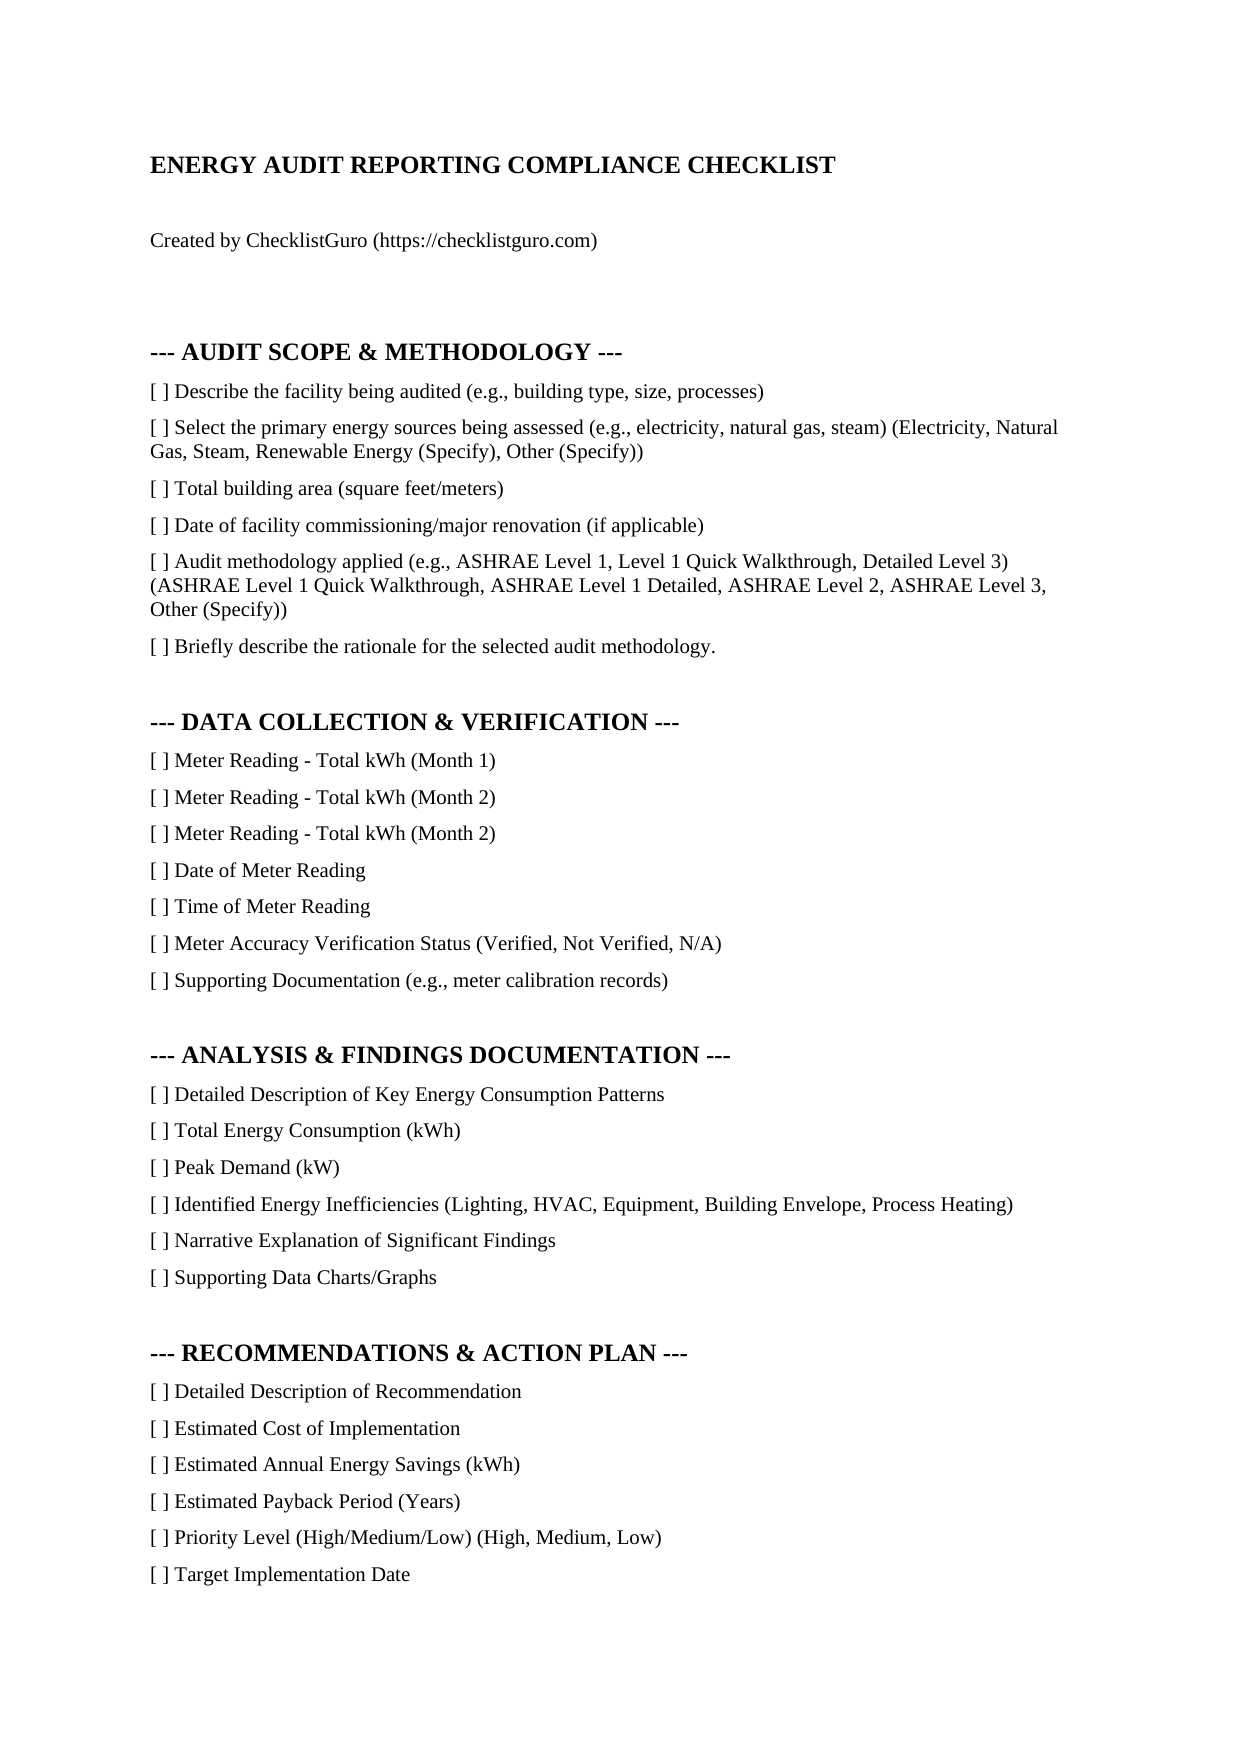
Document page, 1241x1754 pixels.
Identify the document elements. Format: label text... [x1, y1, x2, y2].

text [ ] Total Energy Consumption (kWh) [150, 1118, 1090, 1142]
text [ ] Estimated Annual Energy Savings (kWh) [150, 1452, 1090, 1476]
text [ ] Estimated Cost of Implementation [150, 1416, 1090, 1440]
text [ ] Time of Meter Reading [150, 894, 1090, 918]
text [ ] Detailed Description of Recommendation [150, 1379, 1090, 1403]
text [ ] Meter Accuracy Verification Status (Verified, Not Verified, N/A) [150, 931, 1090, 955]
text Created by ChecklistGuro (https://checklistguro.com) [150, 228, 1090, 252]
text [ ] Audit methodology applied (e.g., ASHRAE Level 1, Level 1 Quick Walkthrough, Detailed Level 3) (ASHRAE Level 1 Quick Walkthrough, ASHRAE Level 1 Detailed, ASHRAE Level 2, ASHRAE Level 3, Other (Specify)) [150, 549, 1090, 621]
text [ ] Peak Demand (kW) [150, 1155, 1090, 1179]
text [ ] Meter Reading - Total kWh (Month 2) [150, 785, 1090, 809]
text --- ANALYSIS & FINDINGS DOCUMENTATION --- [150, 1041, 1090, 1069]
text --- RECOMMENDATIONS & ACTION PLAN --- [150, 1338, 1090, 1367]
text ENERGY AUDIT REPORTING COMPLIANCE CHECKLIST [150, 150, 1090, 179]
text --- AUDIT SCOPE & METHODOLOGY --- [150, 337, 1090, 366]
text [ ] Supporting Data Charts/Graphs [150, 1265, 1090, 1289]
text [ ] Meter Reading - Total kWh (Month 2) [150, 821, 1090, 845]
text [ ] Date of Meter Reading [150, 858, 1090, 882]
text [ ] Identified Energy Inefficiencies (Lighting, HVAC, Equipment, Building Envelope, Process Heating) [150, 1192, 1090, 1216]
text [ ] Detailed Description of Key Energy Consumption Patterns [150, 1082, 1090, 1106]
text [ ] Total building area (square feet/meters) [150, 476, 1090, 500]
text [ ] Meter Reading - Total kWh (Month 1) [150, 748, 1090, 772]
text [ ] Target Implementation Date [150, 1562, 1090, 1586]
text [ ] Describe the facility being audited (e.g., building type, size, processes) [150, 379, 1090, 403]
text [ ] Briefly describe the rationale for the selected audit methodology. [150, 634, 1090, 658]
text [ ] Estimated Payback Period (Years) [150, 1489, 1090, 1513]
text [ ] Date of facility commissioning/major renovation (if applicable) [150, 512, 1090, 537]
text --- DATA COLLECTION & VERIFICATION --- [150, 707, 1090, 736]
text [ ] Narrative Explanation of Significant Findings [150, 1228, 1090, 1252]
text [ ] Select the primary energy sources being assessed (e.g., electricity, natural gas, steam) (Electricity, Natural Gas, Steam, Renewable Energy (Specify), Other (Specify)) [150, 415, 1090, 463]
text [ ] Supporting Documentation (e.g., meter calibration records) [150, 967, 1090, 992]
text [ ] Priority Level (High/Medium/Low) (High, Medium, Low) [150, 1525, 1090, 1549]
